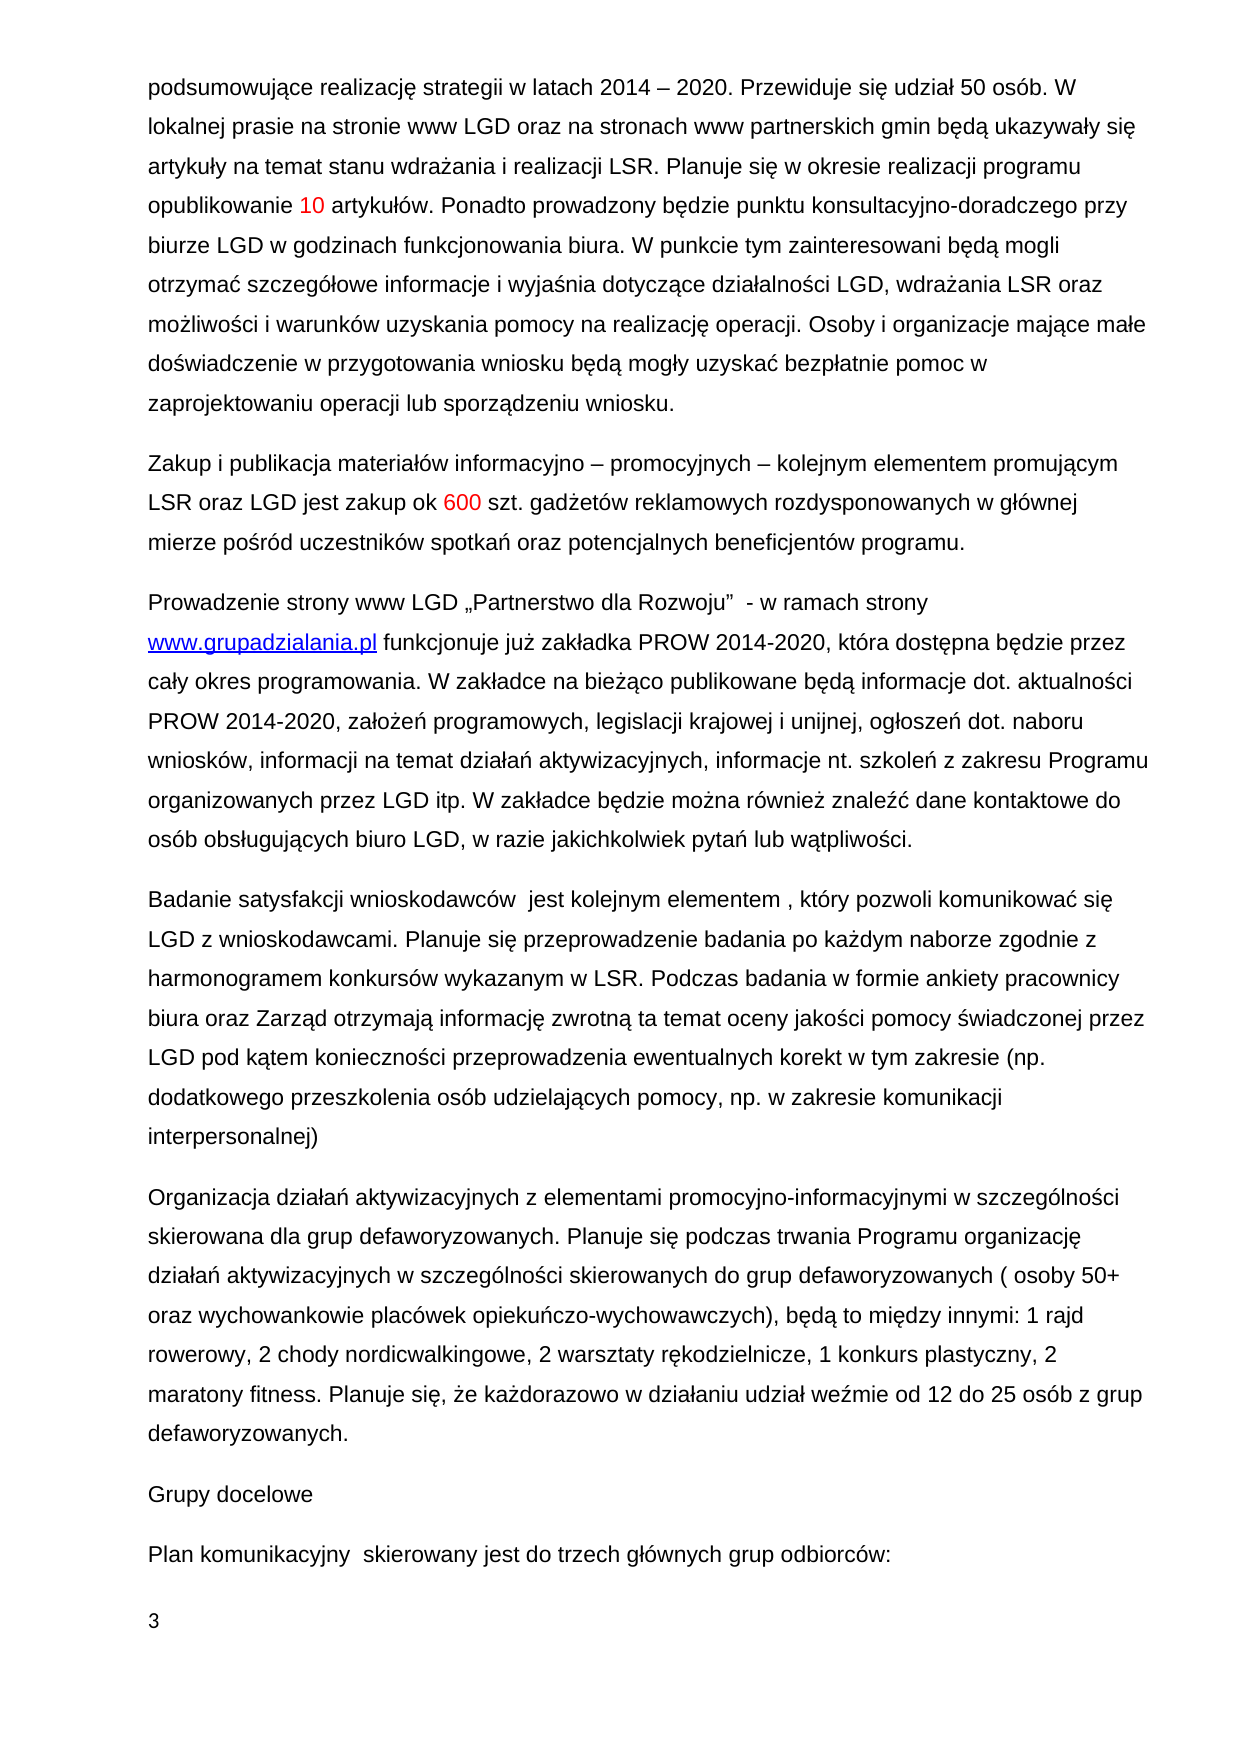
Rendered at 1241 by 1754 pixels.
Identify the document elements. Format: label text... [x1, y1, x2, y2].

text podsumowujące realizację strategii w latach 2014 – 2020. Przewiduje się udział 50 osób. W lokalnej prasie na stronie www LGD oraz na stronach www partnerskich gmin będą ukazywały się artykuły na temat stanu wdrażania i realizacji LSR. Planuje się w okresie realizacji programu opublikowanie 10 artykułów. Ponadto prowadzony będzie punktu konsultacyjno-doradczego przy biurze LGD w godzinach funkcjonowania biura. W punkcie tym zainteresowani będą mogli otrzymać szczegółowe informacje i wyjaśnia dotyczące działalności LGD, wdrażania LSR oraz możliwości i warunków uzyskania pomocy na realizację operacji. Osoby i organizacje mające małe doświadczenie w przygotowania wniosku będą mogły uzyskać bezpłatnie pomoc w zaprojektowaniu operacji lub sporządzeniu wniosku. [148, 74, 1152, 416]
text Organizacja działań aktywizacyjnych z elementami promocyjno-informacyjnymi w szczególności skierowana dla grup defaworyzowanych. Planuje się podczas trwania Programu organizację działań aktywizacyjnych w szczególności skierowanych do grup defaworyzowanych ( osoby 50+ oraz wychowankowie placówek opiekuńczo-wychowawczych), będą to między innymi: 1 rajd rowerowy, 2 chody nordicwalkingowe, 2 warsztaty rękodzielnicze, 1 konkurs plastyczny, 2 maratony fitness. Planuje się, że każdorazowo w działaniu udział weźmie od 12 do 25 osób z grup defaworyzowanych. [148, 1183, 1152, 1447]
text Zakup i publikacja materiałów informacyjno – promocyjnych – kolejnym elementem promującym LSR oraz LGD jest zakup ok 600 szt. gadżetów reklamowych rozdysponowanych w głównej mierze pośród uczestników spotkań oraz potencjalnych beneficjentów programu. [148, 450, 1152, 555]
text Grupy docelowe [148, 1481, 1152, 1507]
text Prowadzenie strony www LGD „Partnerstwo dla Rozwoju” - w ramach strony www.grupadzialania.pl funkcjonuje już zakładka PROW 2014-2020, która dostępna będzie przez cały okres programowania. W zakładce na bieżąco publikowane będą informacje dot. aktualności PROW 2014-2020, założeń programowych, legislacji krajowej i unijnej, ogłoszeń dot. naboru wniosków, informacji na temat działań aktywizacyjnych, informacje nt. szkoleń z zakresu Programu organizowanych przez LGD itp. W zakładce będzie można również znaleźć dane kontaktowe do osób obsługujących biuro LGD, w razie jakichkolwiek pytań lub wątpliwości. [148, 589, 1152, 852]
text Plan komunikacyjny skierowany jest do trzech głównych grup odbiorców: [148, 1541, 1152, 1567]
text Badanie satysfakcji wnioskodawców jest kolejnym elementem , który pozwoli komunikować się LGD z wnioskodawcami. Planuje się przeprowadzenie badania po każdym naborze zgodnie z harmonogramem konkursów wykazanym w LSR. Podczas badania w formie ankiety pracownicy biura oraz Zarząd otrzymają informację zwrotną ta temat oceny jakości pomocy świadczonej przez LGD pod kątem konieczności przeprowadzenia ewentualnych korekt w tym zakresie (np. dodatkowego przeszkolenia osób udzielających pomocy, np. w zakresie komunikacji interpersonalnej) [148, 886, 1152, 1149]
